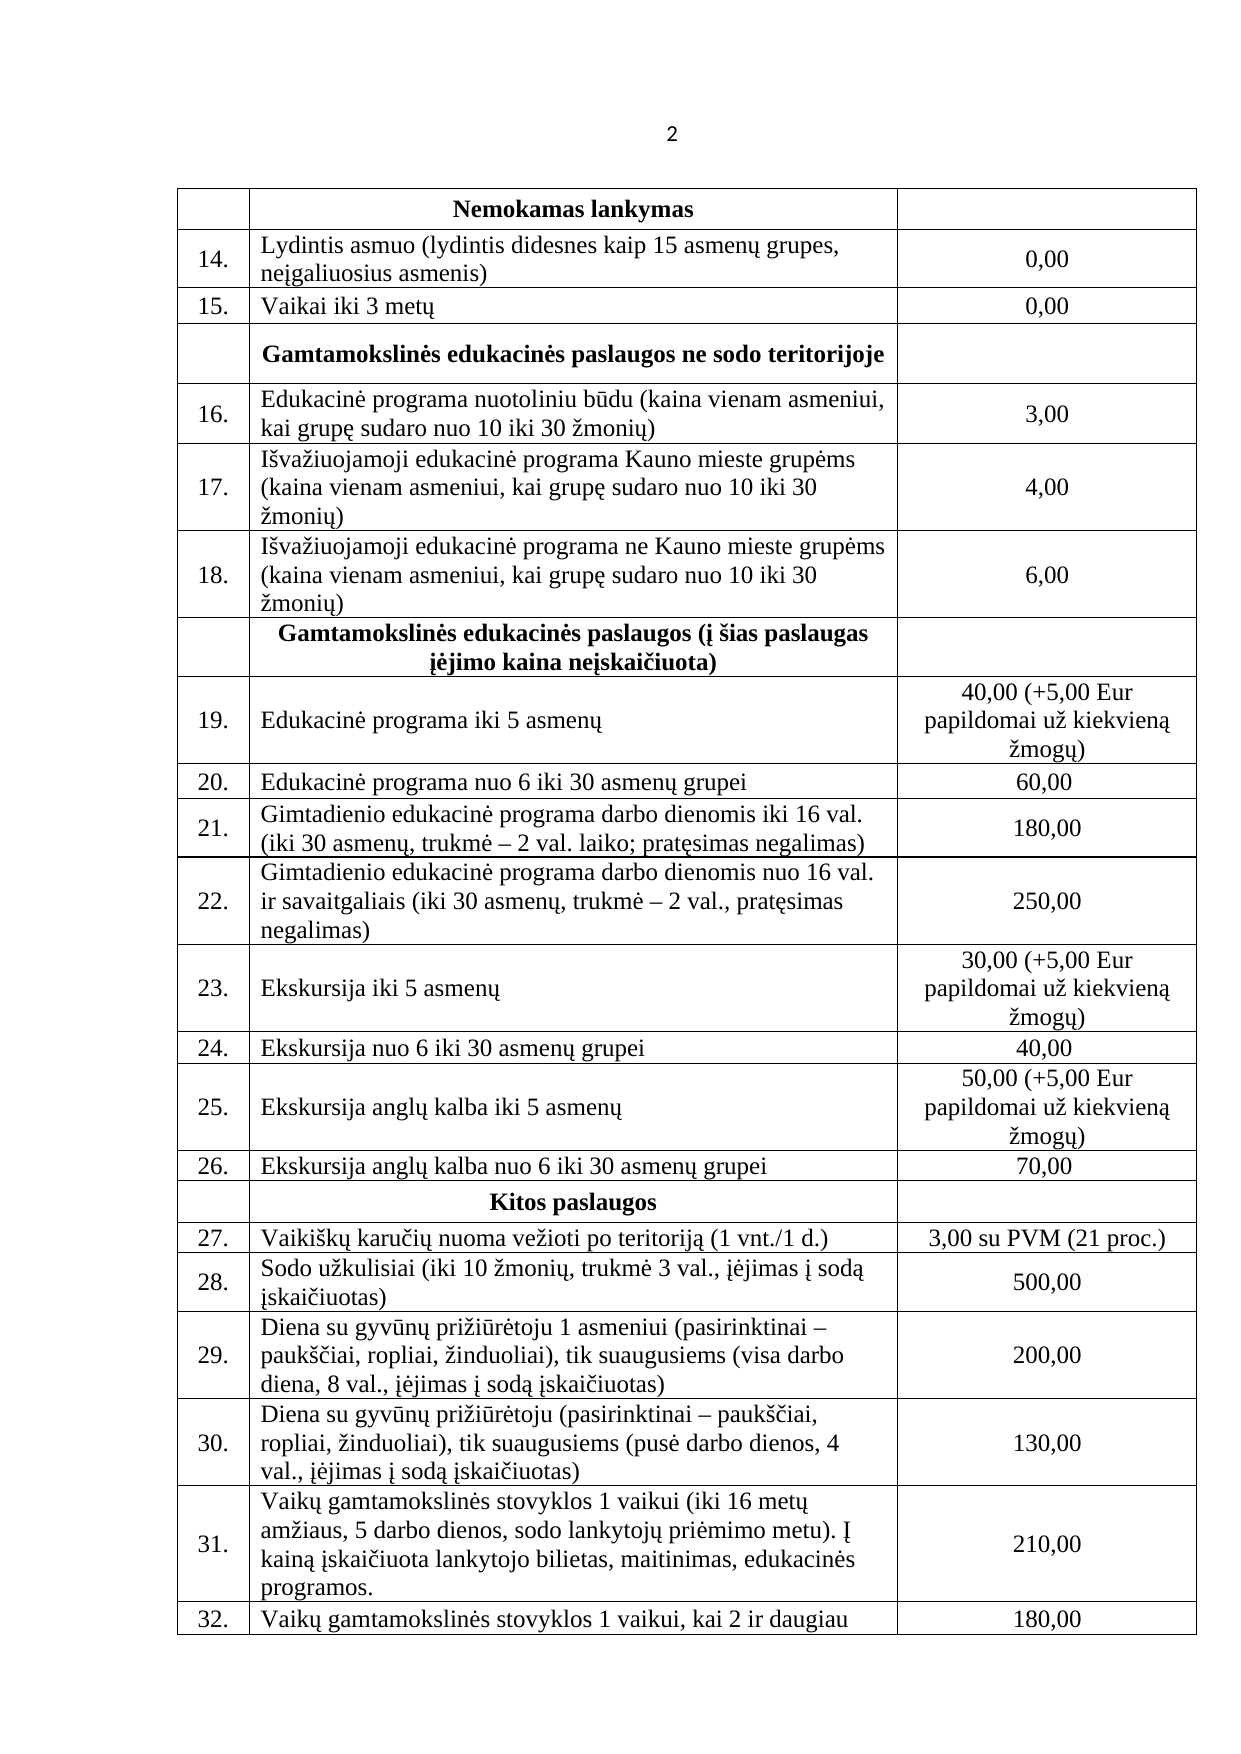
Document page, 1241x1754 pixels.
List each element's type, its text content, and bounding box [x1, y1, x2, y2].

table_cell 250,00 [898, 858, 1196, 944]
table_cell Gimtadienio edukacinė programa darbo dienomis iki 16 val. (iki 30 asmenų, trukmė – 2 val. laiko; pratęsimas negalimas) [250, 799, 897, 856]
table_cell 32. [178, 1602, 249, 1634]
table_cell 60,00 [898, 764, 1196, 798]
table_cell 16. [178, 384, 249, 443]
table_cell 28. [178, 1253, 249, 1311]
table_cell 17. [178, 444, 249, 530]
table_cell Ekskursija anglų kalba iki 5 asmenų [250, 1064, 897, 1150]
table_cell 0,00 [898, 288, 1196, 323]
table_cell 14. [178, 230, 249, 287]
table_cell Vaikai iki 3 metų [250, 288, 897, 323]
table_cell [178, 189, 249, 229]
table_cell 130,00 [898, 1399, 1196, 1485]
table_cell 70,00 [898, 1151, 1196, 1180]
table_cell 15. [178, 288, 249, 323]
table_cell 29. [178, 1312, 249, 1398]
table_cell Diena su gyvūnų prižiūrėtoju 1 asmeniui (pasirinktinai – paukščiai, ropliai, žinduoliai), tik suaugusiems (visa darbo diena, 8 val., įėjimas į sodą įskaičiuotas) [250, 1312, 897, 1398]
table_cell 3,00 [898, 384, 1196, 443]
table_cell 6,00 [898, 531, 1196, 617]
table_cell Vaikiškų karučių nuoma vežioti po teritoriją (1 vnt./1 d.) [250, 1223, 897, 1252]
table_cell Sodo užkulisiai (iki 10 žmonių, trukmė 3 val., įėjimas į sodą įskaičiuotas) [250, 1253, 897, 1311]
table_cell 40,00 [898, 1032, 1196, 1062]
table_cell Išvažiuojamoji edukacinė programa Kauno mieste grupėms (kaina vienam asmeniui, kai grupę sudaro nuo 10 iki 30 žmonių) [250, 444, 897, 530]
table_cell Gamtamokslinės edukacinės paslaugos ne sodo teritorijoje [250, 324, 897, 383]
table_cell 40,00 (+5,00 Eur papildomai už kiekvieną žmogų) [898, 677, 1196, 763]
table_cell 30,00 (+5,00 Eur papildomai už kiekvieną žmogų) [898, 945, 1196, 1031]
table_cell 50,00 (+5,00 Eur papildomai už kiekvieną žmogų) [898, 1064, 1196, 1150]
table_cell [898, 1181, 1196, 1222]
table_cell Gamtamokslinės edukacinės paslaugos (į šias paslaugas įėjimo kaina neįskaičiuota) [250, 618, 897, 676]
table_cell 180,00 [898, 799, 1196, 856]
table_cell Diena su gyvūnų prižiūrėtoju (pasirinktinai – paukščiai, ropliai, žinduoliai), tik suaugusiems (pusė darbo dienos, 4 val., įėjimas į sodą įskaičiuotas) [250, 1399, 897, 1485]
table_cell 31. [178, 1486, 249, 1601]
table_cell 210,00 [898, 1486, 1196, 1601]
table_cell 4,00 [898, 444, 1196, 530]
table_cell 180,00 [898, 1602, 1196, 1634]
table_cell 3,00 su PVM (21 proc.) [898, 1223, 1196, 1252]
table_cell 20. [178, 764, 249, 798]
table_cell 500,00 [898, 1253, 1196, 1311]
table_cell Ekskursija nuo 6 iki 30 asmenų grupei [250, 1032, 897, 1062]
table_cell Nemokamas lankymas [250, 189, 897, 229]
table_cell [178, 618, 249, 676]
table_cell Gimtadienio edukacinė programa darbo dienomis nuo 16 val. ir savaitgaliais (iki 30 asmenų, trukmė – 2 val., pratęsimas negalimas) [250, 858, 897, 944]
table_cell 26. [178, 1151, 249, 1180]
table_cell Ekskursija anglų kalba nuo 6 iki 30 asmenų grupei [250, 1151, 897, 1180]
table_cell [898, 324, 1196, 383]
table_cell Ekskursija iki 5 asmenų [250, 945, 897, 1031]
table_cell Išvažiuojamoji edukacinė programa ne Kauno mieste grupėms (kaina vienam asmeniui, kai grupę sudaro nuo 10 iki 30 žmonių) [250, 531, 897, 617]
table_cell 200,00 [898, 1312, 1196, 1398]
table_cell 0,00 [898, 230, 1196, 287]
table_cell [898, 618, 1196, 676]
table_cell Edukacinė programa nuotoliniu būdu (kaina vienam asmeniui, kai grupę sudaro nuo 10 iki 30 žmonių) [250, 384, 897, 443]
table_cell 19. [178, 677, 249, 763]
table_cell 25. [178, 1064, 249, 1150]
table_cell [178, 1181, 249, 1222]
table_cell Vaikų gamtamokslinės stovyklos 1 vaikui (iki 16 metų amžiaus, 5 darbo dienos, sodo lankytojų priėmimo metu). Į kainą įskaičiuota lankytojo bilietas, maitinimas, edukacinės programos. [250, 1486, 897, 1601]
table_cell Kitos paslaugos [250, 1181, 897, 1222]
table_cell 23. [178, 945, 249, 1031]
table_cell Lydintis asmuo (lydintis didesnes kaip 15 asmenų grupes, neįgaliuosius asmenis) [250, 230, 897, 287]
table_cell 22. [178, 858, 249, 944]
table_cell Vaikų gamtamokslinės stovyklos 1 vaikui, kai 2 ir daugiau [250, 1602, 897, 1634]
table_cell 24. [178, 1032, 249, 1062]
table_cell Edukacinė programa nuo 6 iki 30 asmenų grupei [250, 764, 897, 798]
table_cell [898, 189, 1196, 229]
table_cell Edukacinė programa iki 5 asmenų [250, 677, 897, 763]
table_cell 21. [178, 799, 249, 856]
table_cell [178, 324, 249, 383]
table_cell 27. [178, 1223, 249, 1252]
table_cell 30. [178, 1399, 249, 1485]
table_cell 18. [178, 531, 249, 617]
